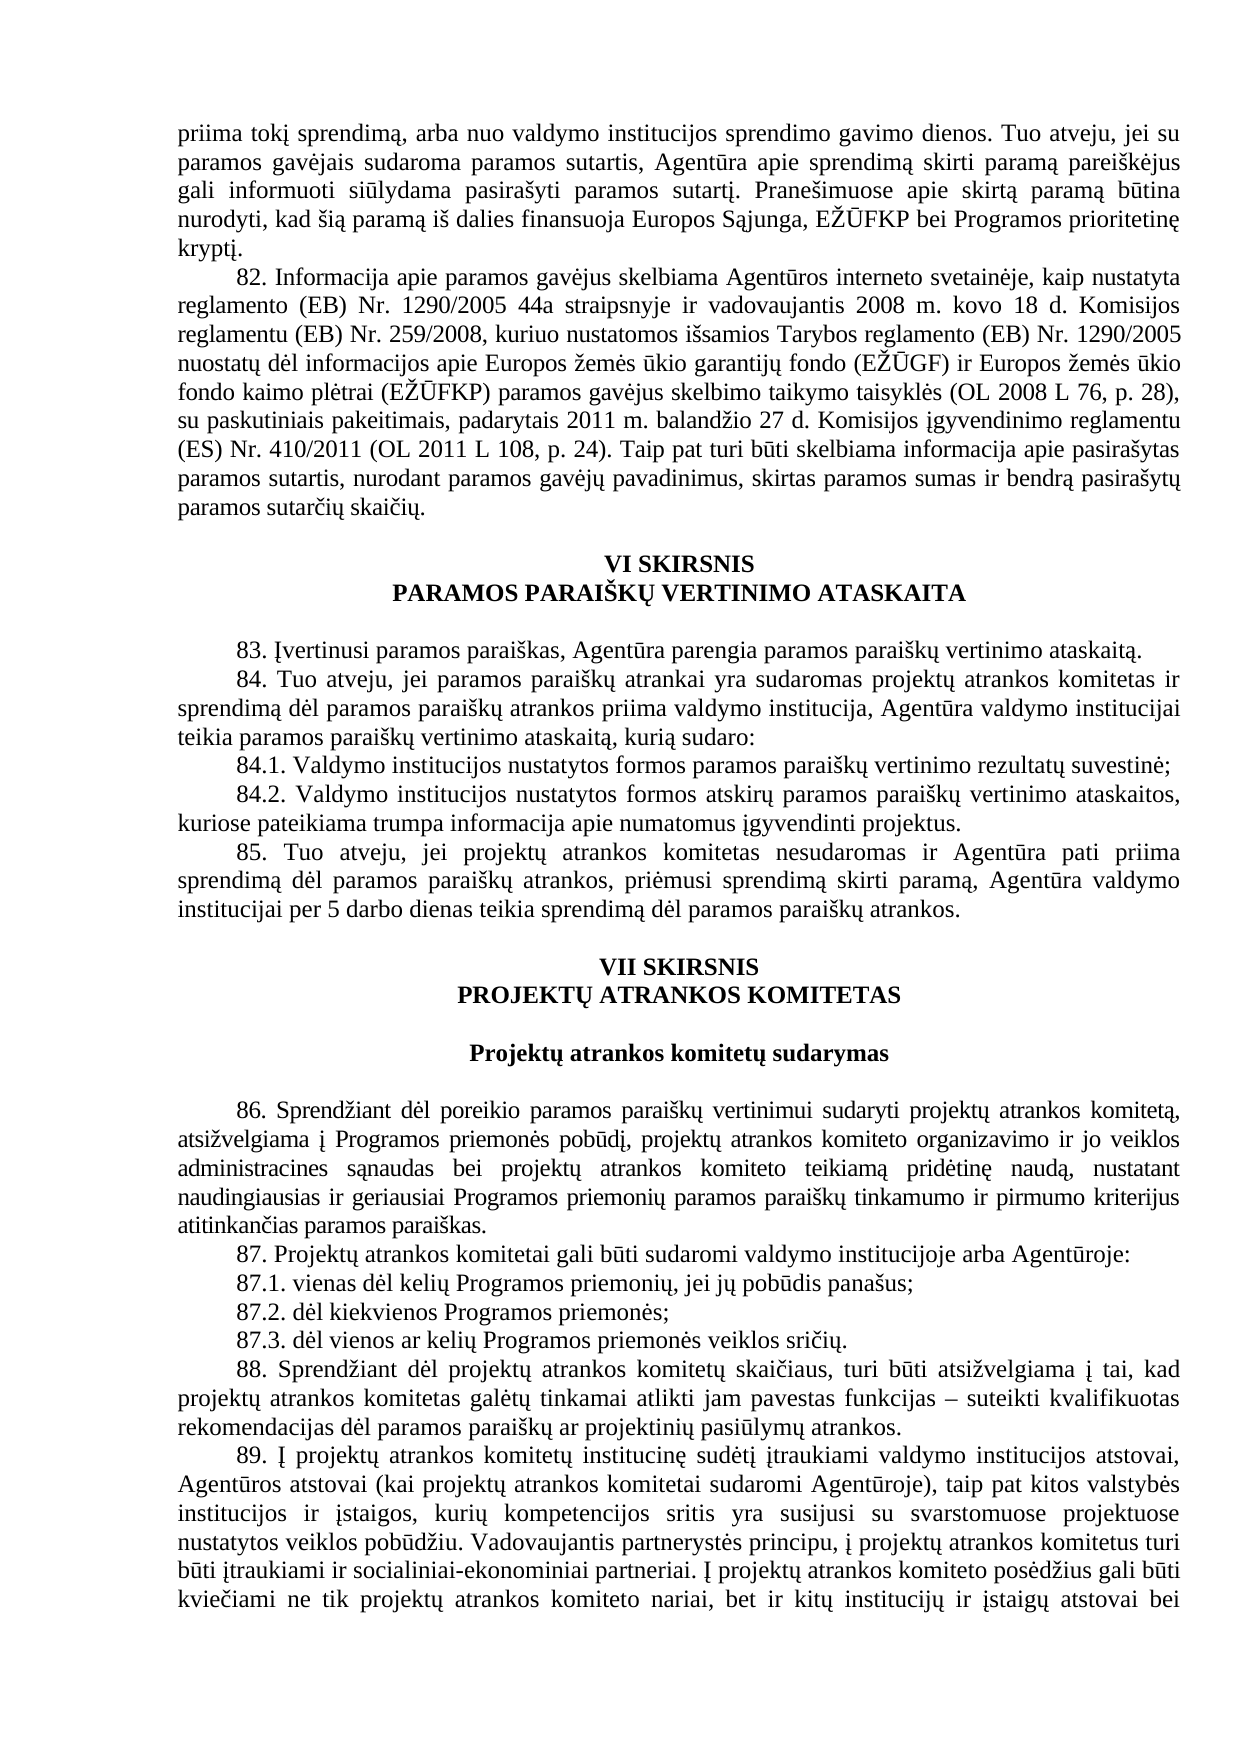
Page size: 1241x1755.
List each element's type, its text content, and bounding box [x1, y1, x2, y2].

text priima tokį sprendimą, arba nuo valdymo institucijos sprendimo gavimo dienos. Tuo atveju, jei su paramos gavėjais sudaroma paramos sutartis, Agentūra apie sprendimą skirti paramą pareiškėjus gali informuoti siūlydama pasirašyti paramos sutartį. Pranešimuose apie skirtą paramą būtina nurodyti, kad šią paramą iš dalies finansuoja Europos Sąjunga, EŽŪFKP bei Programos prioritetinę kryptį. [177, 118, 1181, 262]
text VII SKIRSNIS [177, 952, 1181, 981]
text VI SKIRSNIS [177, 549, 1181, 578]
text PARAMOS PARAIŠKŲ VERTINIMO ATASKAITA [177, 578, 1181, 607]
text 84. Tuo atveju, jei paramos paraiškų atrankai yra sudaromas projektų atrankos komitetas ir sprendimą dėl paramos paraiškų atrankos priima valdymo institucija, Agentūra valdymo institucijai teikia paramos paraiškų vertinimo ataskaitą, kurią sudaro: [177, 664, 1181, 751]
text Projektų atrankos komitetų sudarymas [177, 1038, 1181, 1067]
text 84.2. Valdymo institucijos nustatytos formos atskirų paramos paraiškų vertinimo ataskaitos, kuriose pateikiama trumpa informacija apie numatomus įgyvendinti projektus. [177, 779, 1181, 837]
text 87.2. dėl kiekvienos Programos priemonės; [177, 1297, 1181, 1326]
text 84.1. Valdymo institucijos nustatytos formos paramos paraiškų vertinimo rezultatų suvestinė; [177, 751, 1181, 779]
text 87.3. dėl vienos ar kelių Programos priemonės veiklos sričių. [177, 1326, 1181, 1354]
text 87. Projektų atrankos komitetai gali būti sudaromi valdymo institucijoje arba Agentūroje: [177, 1239, 1181, 1268]
text 86. Sprendžiant dėl poreikio paramos paraiškų vertinimui sudaryti projektų atrankos komitetą, atsižvelgiama į Programos priemonės pobūdį, projektų atrankos komiteto organizavimo ir jo veiklos administracines sąnaudas bei projektų atrankos komiteto teikiamą pridėtinę naudą, nustatant naudingiausias ir geriausiai Programos priemonių paramos paraiškų tinkamumo ir pirmumo kriterijus atitinkančias paramos paraiškas. [177, 1096, 1181, 1239]
text 88. Sprendžiant dėl projektų atrankos komitetų skaičiaus, turi būti atsižvelgiama į tai, kad projektų atrankos komitetas galėtų tinkamai atlikti jam pavestas funkcijas – suteikti kvalifikuotas rekomendacijas dėl paramos paraiškų ar projektinių pasiūlymų atrankos. [177, 1354, 1181, 1441]
text PROJEKTŲ ATRANKOS KOMITETAS [177, 981, 1181, 1009]
text 87.1. vienas dėl kelių Programos priemonių, jei jų pobūdis panašus; [177, 1268, 1181, 1297]
text 82. Informacija apie paramos gavėjus skelbiama Agentūros interneto svetainėje, kaip nustatyta reglamento (EB) Nr. 1290/2005 44a straipsnyje ir vadovaujantis 2008 m. kovo 18 d. Komisijos reglamentu (EB) Nr. 259/2008, kuriuo nustatomos išsamios Tarybos reglamento (EB) Nr. 1290/2005 nuostatų dėl informacijos apie Europos žemės ūkio garantijų fondo (EŽŪGF) ir Europos žemės ūkio fondo kaimo plėtrai (EŽŪFKP) paramos gavėjus skelbimo taikymo taisyklės (OL 2008 L 76, p. 28), su paskutiniais pakeitimais, padarytais 2011 m. balandžio 27 d. Komisijos įgyvendinimo reglamentu (ES) Nr. 410/2011 (OL 2011 L 108, p. 24). Taip pat turi būti skelbiama informacija apie pasirašytas paramos sutartis, nurodant paramos gavėjų pavadinimus, skirtas paramos sumas ir bendrą pasirašytų paramos sutarčių skaičių. [177, 262, 1181, 521]
text 83. Įvertinusi paramos paraiškas, Agentūra parengia paramos paraiškų vertinimo ataskaitą. [177, 636, 1181, 664]
text 89. Į projektų atrankos komitetų institucinę sudėtį įtraukiami valdymo institucijos atstovai, Agentūros atstovai (kai projektų atrankos komitetai sudaromi Agentūroje), taip pat kitos valstybės institucijos ir įstaigos, kurių kompetencijos sritis yra susijusi su svarstomuose projektuose nustatytos veiklos pobūdžiu. Vadovaujantis partnerystės principu, į projektų atrankos komitetus turi būti įtraukiami ir socialiniai-ekonominiai partneriai. Į projektų atrankos komiteto posėdžius gali būti kviečiami ne tik projektų atrankos komiteto nariai, bet ir kitų institucijų ir įstaigų atstovai bei [177, 1441, 1181, 1613]
text 85. Tuo atveju, jei projektų atrankos komitetas nesudaromas ir Agentūra pati priima sprendimą dėl paramos paraiškų atrankos, priėmusi sprendimą skirti paramą, Agentūra valdymo institucijai per 5 darbo dienas teikia sprendimą dėl paramos paraiškų atrankos. [177, 837, 1181, 923]
